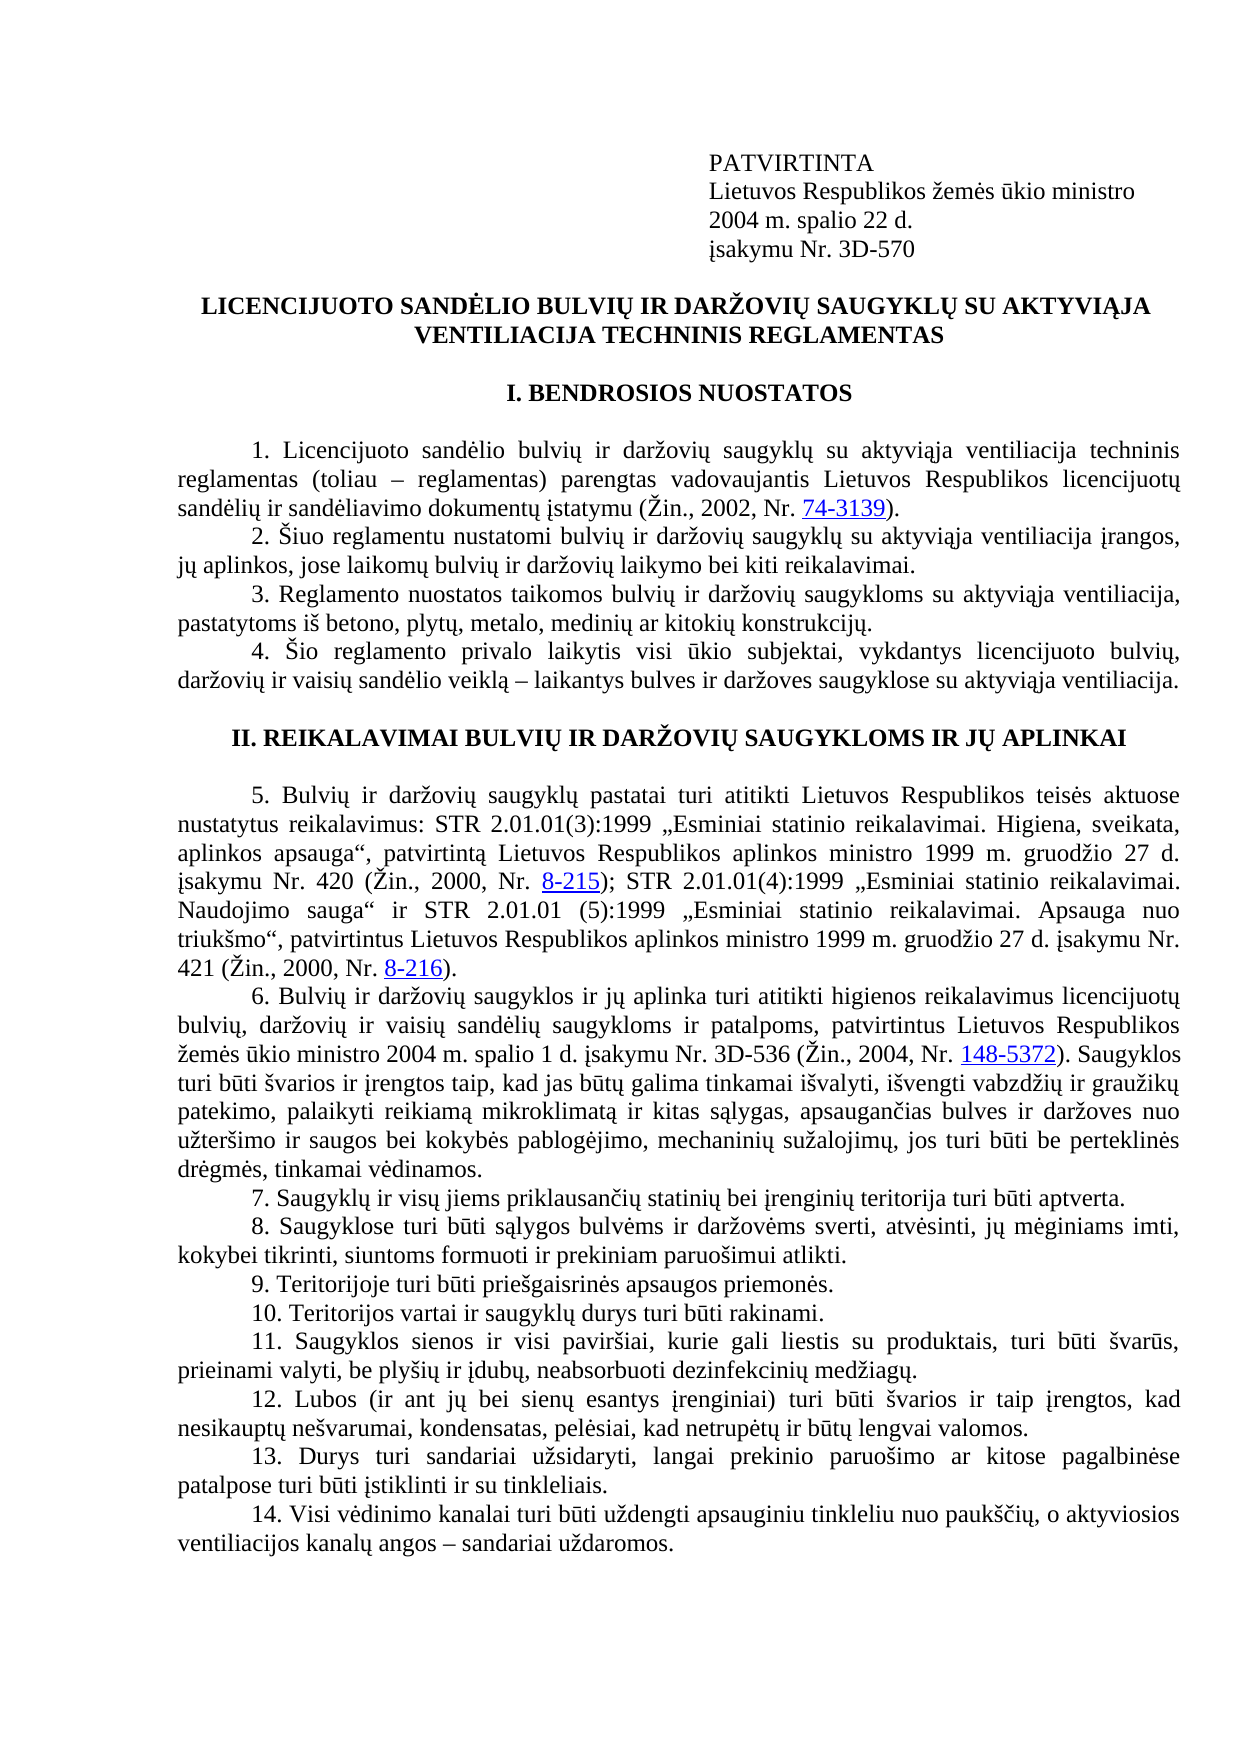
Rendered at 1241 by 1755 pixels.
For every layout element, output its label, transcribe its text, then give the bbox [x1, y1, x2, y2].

text 11. Saugyklos sienos ir visi paviršiai, kurie gali liestis su produktais, turi būti švarūs, prieinami valyti, be plyšių ir įdubų, neabsorbuoti dezinfekcinių medžiagų. [177, 1326, 1181, 1384]
text VENTILIACIJA TECHNINIS REGLAMENTAS [177, 320, 1181, 349]
text LICENCIJUOTO SANDĖLIO BULVIŲ ir DARŽOVIŲ SAUGYKLŲ SU AKTYVIĄJA [177, 291, 1181, 320]
text 6. Bulvių ir daržovių saugyklos ir jų aplinka turi atitikti higienos reikalavimus licencijuotų bulvių, daržovių ir vaisių sandėlių saugykloms ir patalpoms, patvirtintus Lietuvos Respublikos žemės ūkio ministro 2004 m. spalio 1 d. įsakymu Nr. 3D-536 (Žin., 2004, Nr. 148-5372). Saugyklos turi būti švarios ir įrengtos taip, kad jas būtų galima tinkamai išvalyti, išvengti vabzdžių ir graužikų patekimo, palaikyti reikiamą mikroklimatą ir kitas sąlygas, apsaugančias bulves ir daržoves nuo užteršimo ir saugos bei kokybės pablogėjimo, mechaninių sužalojimų, jos turi būti be perteklinės drėgmės, tinkamai vėdinamos. [177, 981, 1181, 1183]
text 2004 m. spalio 22 d. [177, 205, 1181, 234]
text 7. Saugyklų ir visų jiems priklausančių statinių bei įrenginių teritorija turi būti aptverta. [177, 1183, 1181, 1211]
text 10. Teritorijos vartai ir saugyklų durys turi būti rakinami. [177, 1298, 1181, 1326]
text 5. Bulvių ir daržovių saugyklų pastatai turi atitikti Lietuvos Respublikos teisės aktuose nustatytus reikalavimus: STR 2.01.01(3):1999 „Esminiai statinio reikalavimai. Higiena, sveikata, aplinkos apsauga“, patvirtintą Lietuvos Respublikos aplinkos ministro 1999 m. gruodžio 27 d. įsakymu Nr. 420 (Žin., 2000, Nr. 8-215); STR 2.01.01(4):1999 „Esminiai statinio reikalavimai. Naudojimo sauga“ ir STR 2.01.01 (5):1999 „Esminiai statinio reikalavimai. Apsauga nuo triukšmo“, patvirtintus Lietuvos Respublikos aplinkos ministro 1999 m. gruodžio 27 d. įsakymu Nr. 421 (Žin., 2000, Nr. 8-216). [177, 780, 1181, 981]
text 13. Durys turi sandariai užsidaryti, langai prekinio paruošimo ar kitose pagalbinėse patalpose turi būti įstiklinti ir su tinkleliais. [177, 1441, 1181, 1499]
text 8. Saugyklose turi būti sąlygos bulvėms ir daržovėms sverti, atvėsinti, jų mėginiams imti, kokybei tikrinti, siuntoms formuoti ir prekiniam paruošimui atlikti. [177, 1211, 1181, 1269]
text 3. Reglamento nuostatos taikomos bulvių ir daržovių saugykloms su aktyviąja ventiliacija, pastatytoms iš betono, plytų, metalo, medinių ar kitokių konstrukcijų. [177, 579, 1181, 636]
text 4. Šio reglamento privalo laikytis visi ūkio subjektai, vykdantys licencijuoto bulvių, daržovių ir vaisių sandėlio veiklą – laikantys bulves ir daržoves saugyklose su aktyviąja ventiliacija. [177, 636, 1181, 694]
text 12. Lubos (ir ant jų bei sienų esantys įrenginiai) turi būti švarios ir taip įrengtos, kad nesikauptų nešvarumai, kondensatas, pelėsiai, kad netrupėtų ir būtų lengvai valomos. [177, 1384, 1181, 1441]
text PATVIRTINTA [177, 148, 1181, 176]
text 1. Licencijuoto sandėlio bulvių ir daržovių saugyklų su aktyviąja ventiliacija techninis reglamentas (toliau – reglamentas) parengtas vadovaujantis Lietuvos Respublikos licencijuotų sandėlių ir sandėliavimo dokumentų įstatymu (Žin., 2002, Nr. 74-3139). [177, 435, 1181, 521]
text Lietuvos Respublikos žemės ūkio ministro [177, 176, 1181, 205]
text 14. Visi vėdinimo kanalai turi būti uždengti apsauginiu tinkleliu nuo paukščių, o aktyviosios ventiliacijos kanalų angos – sandariai uždaromos. [177, 1499, 1181, 1556]
text įsakymu Nr. 3D-570 [177, 234, 1181, 263]
text 2. Šiuo reglamentu nustatomi bulvių ir daržovių saugyklų su aktyviąja ventiliacija įrangos, jų aplinkos, jose laikomų bulvių ir daržovių laikymo bei kiti reikalavimai. [177, 521, 1181, 579]
text 9. Teritorijoje turi būti priešgaisrinės apsaugos priemonės. [177, 1269, 1181, 1298]
text I. BENDROSIOS NUOSTATOS [177, 378, 1181, 406]
text II. REIKALAVIMAI bulvių ir daržovių SAUGYKLOMS IR JŲ APLINKAI [177, 723, 1181, 751]
